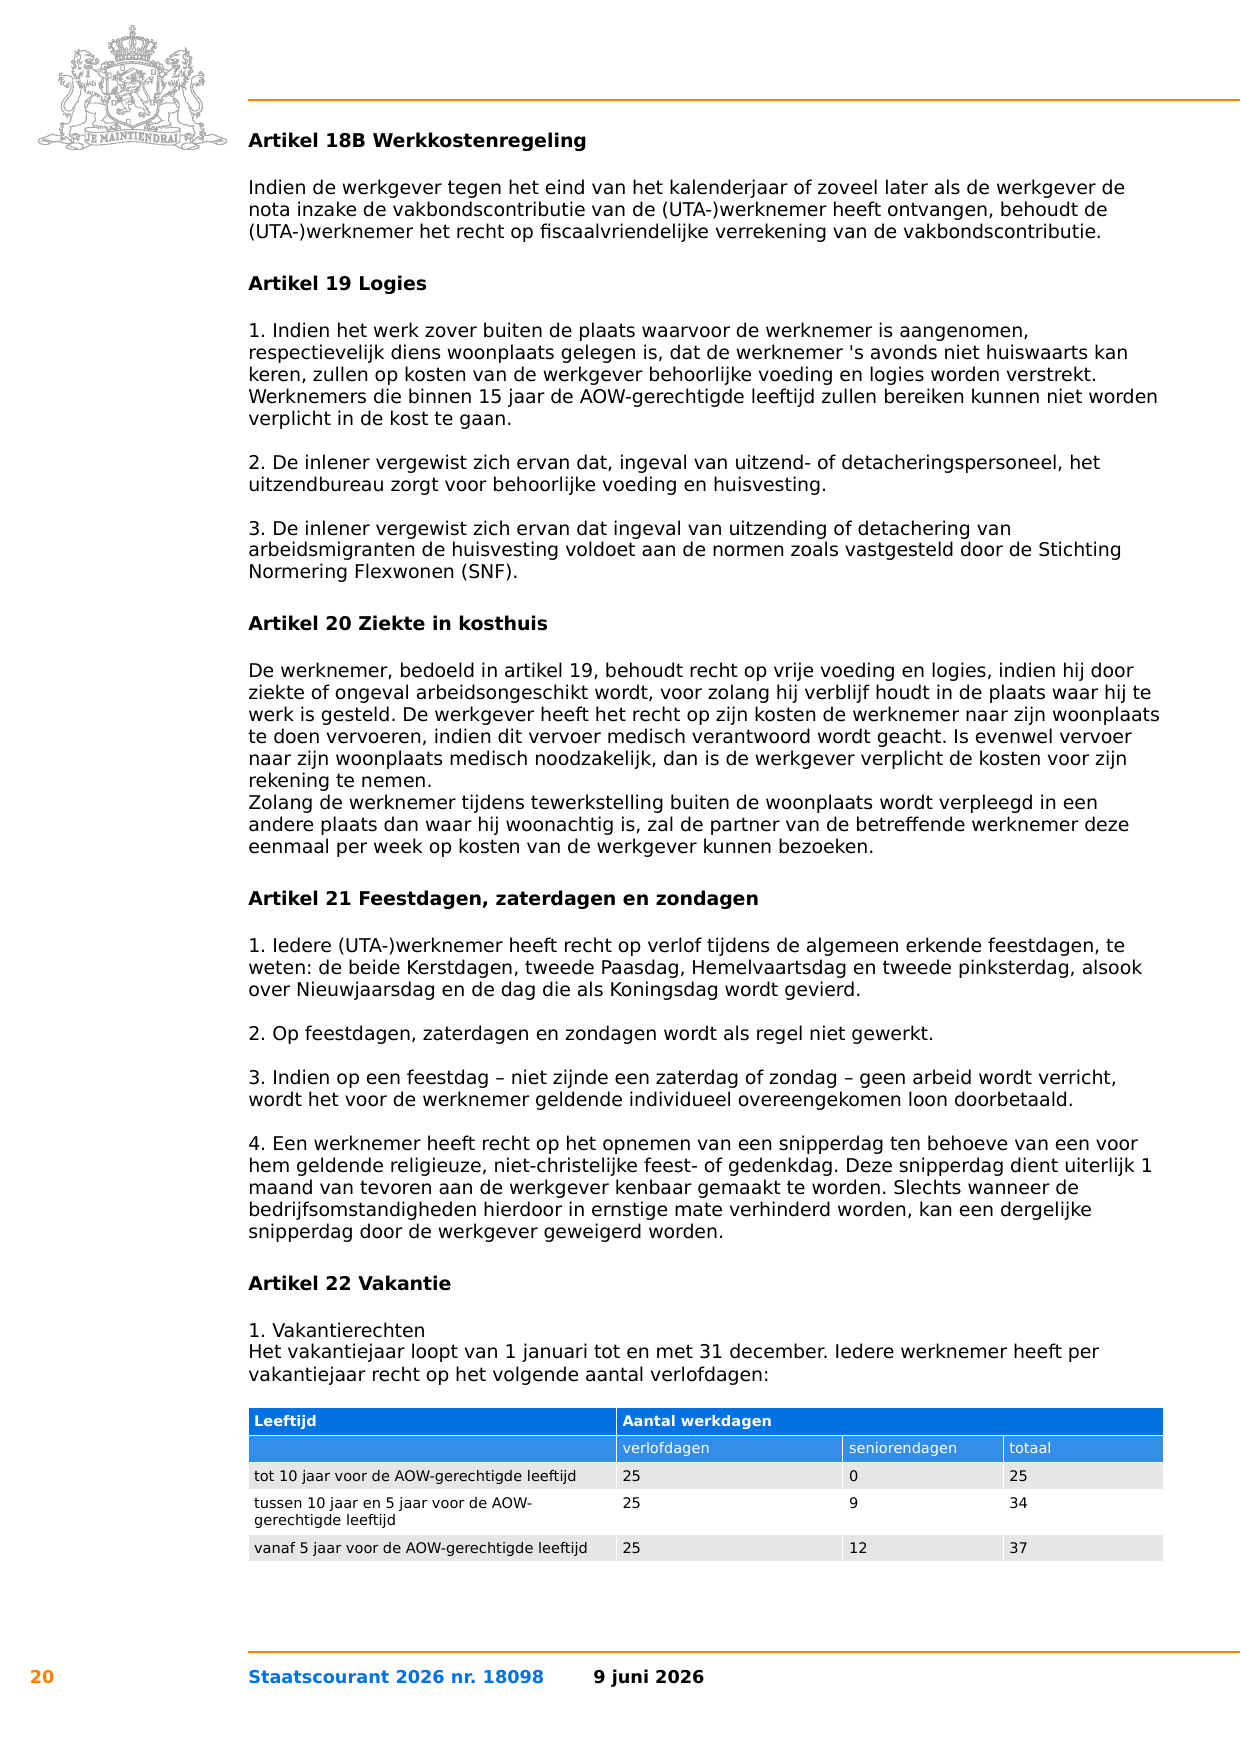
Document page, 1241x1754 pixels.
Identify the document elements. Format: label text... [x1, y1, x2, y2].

table_header Leeftijd [249, 1408, 616, 1435]
subtitle Artikel 22 Vakantie [248, 1272, 1163, 1294]
table_cell 25 [617, 1491, 842, 1534]
table_cell 9 [843, 1491, 1003, 1534]
subtitle Artikel 21 Feestdagen, zaterdagen en zondagen [248, 888, 1163, 910]
table_cell totaal [1004, 1436, 1163, 1462]
table_cell 25 [1004, 1463, 1163, 1489]
table_cell 34 [1004, 1491, 1163, 1534]
text 3. Indien op een feestdag – niet zijnde een zaterdag of zondag – geen arbeid wordt verricht, wordt het voor de werknemer geldende individueel overeengekomen loon doorbetaald. [248, 1067, 1163, 1111]
text Indien de werkgever tegen het eind van het kalenderjaar of zoveel later als de werkgever de nota inzake de vakbondscontributie van de (UTA-)werknemer heeft ontvangen, behoudt de (UTA-)werknemer het recht op fiscaalvriendelijke verrekening van de vakbondscontributie. [248, 177, 1163, 243]
text De werknemer, bedoeld in artikel 19, behoudt recht op vrije voeding en logies, indien hij door ziekte of ongeval arbeidsongeschikt wordt, voor zolang hij verblijf houdt in de plaats waar hij te werk is gesteld. De werkgever heeft het recht op zijn kosten de werknemer naar zijn woonplaats te doen vervoeren, indien dit vervoer medisch verantwoord wordt geacht. Is evenwel vervoer naar zijn woonplaats medisch noodzakelijk, dan is de werkgever verplicht de kosten voor zijn rekening te nemen. [248, 660, 1163, 792]
table_cell vanaf 5 jaar voor de AOW-gerechtigde leeftijd [249, 1535, 616, 1561]
picture [38, 25, 227, 150]
table_cell 12 [843, 1535, 1003, 1561]
table_cell 25 [617, 1463, 842, 1489]
text 4. Een werknemer heeft recht op het opnemen van een snipperdag ten behoeve van een voor hem geldende religieuze, niet-christelijke feest- of gedenkdag. Deze snipperdag dient uiterlijk 1 maand van tevoren aan de werkgever kenbaar gemaakt te worden. Slechts wanneer de bedrijfsomstandigheden hierdoor in ernstige mate verhinderd worden, kan een dergelijke snipperdag door de werkgever geweigerd worden. [248, 1133, 1163, 1242]
subtitle Artikel 18B Werkkostenregeling [248, 130, 1163, 152]
table_cell seniorendagen [843, 1436, 1003, 1462]
text 1. Iedere (UTA-)werknemer heeft recht op verlof tijdens de algemeen erkende feestdagen, te weten: de beide Kerstdagen, tweede Paasdag, Hemelvaartsdag en tweede pinksterdag, alsook over Nieuwjaarsdag en de dag die als Koningsdag wordt gevierd. [248, 935, 1163, 1001]
table_cell verlofdagen [617, 1436, 842, 1462]
table_cell tot 10 jaar voor de AOW-gerechtigde leeftijd [249, 1463, 616, 1489]
table_cell 37 [1004, 1535, 1163, 1561]
table_cell 25 [617, 1535, 842, 1561]
text Het vakantiejaar loopt van 1 januari tot en met 31 december. Iedere werknemer heeft per vakantiejaar recht op het volgende aantal verlofdagen: [248, 1341, 1163, 1385]
table_cell 0 [843, 1463, 1003, 1489]
text 3. De inlener vergewist zich ervan dat ingeval van uitzending of detachering van arbeidsmigranten de huisvesting voldoet aan de normen zoals vastgesteld door de Stichting Normering Flexwonen (SNF). [248, 517, 1163, 583]
text Zolang de werknemer tijdens tewerkstelling buiten de woonplaats wordt verpleegd in een andere plaats dan waar hij woonachtig is, zal de partner van de betreffende werknemer deze eenmaal per week op kosten van de werkgever kunnen bezoeken. [248, 792, 1163, 858]
text 2. Op feestdagen, zaterdagen en zondagen wordt als regel niet gewerkt. [248, 1023, 1163, 1045]
subtitle Artikel 20 Ziekte in kosthuis [248, 613, 1163, 635]
subtitle Artikel 19 Logies [248, 273, 1163, 295]
text 2. De inlener vergewist zich ervan dat, ingeval van uitzend- of detacheringspersoneel, het uitzendbureau zorgt voor behoorlijke voeding en huisvesting. [248, 452, 1163, 496]
table_cell [249, 1436, 616, 1462]
text 1. Indien het werk zover buiten de plaats waarvoor de werknemer is aangenomen, respectievelijk diens woonplaats gelegen is, dat de werknemer 's avonds niet huiswaarts kan keren, zullen op kosten van de werkgever behoorlijke voeding en logies worden verstrekt. Werknemers die binnen 15 jaar de AOW-gerechtigde leeftijd zullen bereiken kunnen niet worden verplicht in de kost te gaan. [248, 320, 1163, 430]
table_cell tussen 10 jaar en 5 jaar voor de AOW-gerechtigde leeftijd [249, 1491, 616, 1534]
text 1. Vakantierechten [248, 1319, 1163, 1341]
table_header Aantal werkdagen [617, 1408, 1163, 1435]
